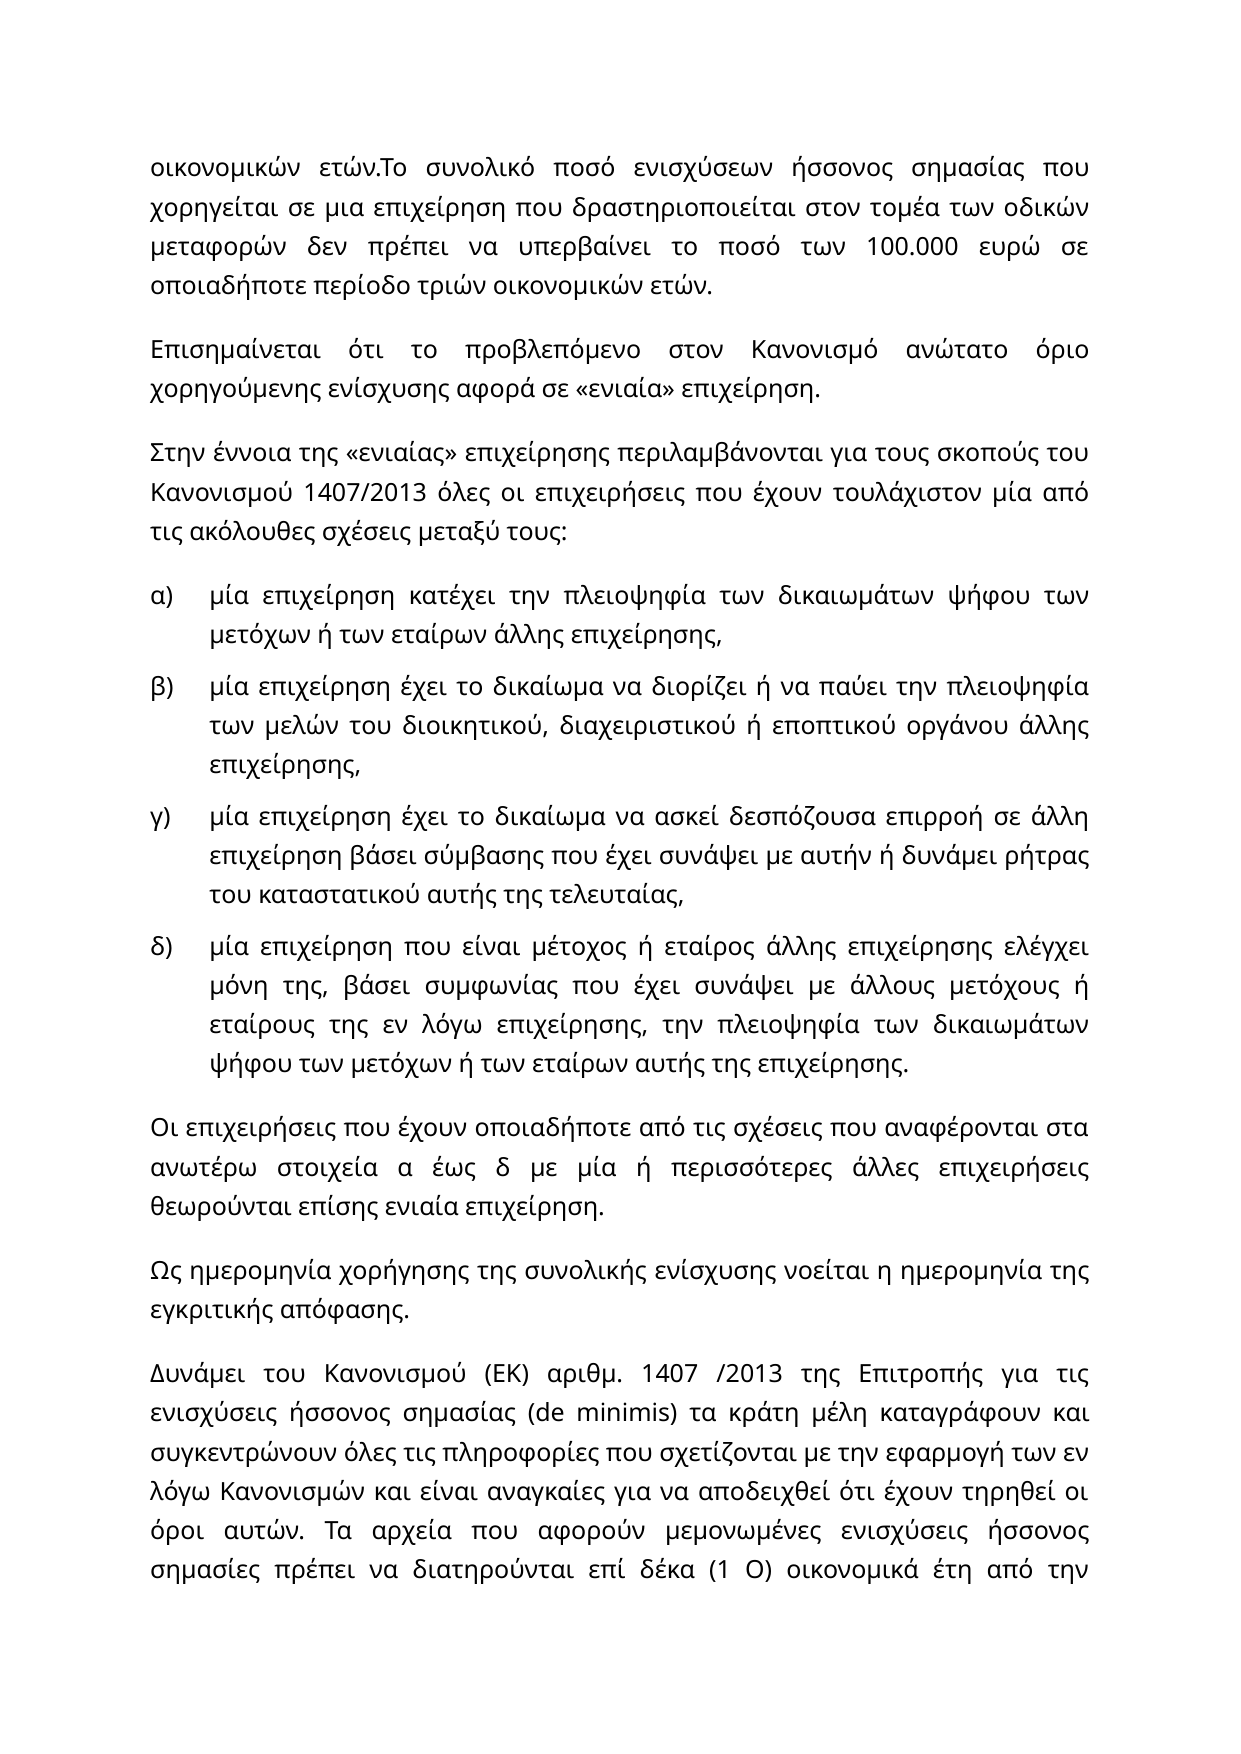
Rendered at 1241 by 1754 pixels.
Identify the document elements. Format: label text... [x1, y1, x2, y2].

list β) μία επιχείρηση έχει το δικαίωμα να διορίζει ή να παύει την πλειοψηφία των μελών του διοικητικού, διαχειριστικού ή εποπτικού οργάνου άλλης επιχείρησης, [150, 668, 1090, 781]
text οικονομικών ετών.Το συνολικό ποσό ενισχύσεων ήσσονος σημασίας που χορηγείται σε μια επιχείρηση που δραστηριοποιείται στον τομέα των οδικών μεταφορών δεν πρέπει να υπερβαίνει το ποσό των 100.000 ευρώ σε οποιαδήποτε περίοδο τριών οικονομικών ετών. [150, 150, 1090, 302]
text Επισημαίνεται ότι το προβλεπόμενο στον Κανονισμό ανώτατο όριο χορηγούμενης ενίσχυσης αφορά σε «ενιαία» επιχείρηση. [150, 332, 1090, 405]
text Οι επιχειρήσεις που έχουν οποιαδήποτε από τις σχέσεις που αναφέρονται στα ανωτέρω στοιχεία α έως δ με μία ή περισσότερες άλλες επιχειρήσεις θεωρούνται επίσης ενιαία επιχείρηση. [150, 1110, 1090, 1222]
list α) μία επιχείρηση κατέχει την πλειοψηφία των δικαιωμάτων ψήφου των μετόχων ή των εταίρων άλλης επιχείρησης, [150, 577, 1090, 651]
list δ) μία επιχείρηση που είναι μέτοχος ή εταίρος άλλης επιχείρησης ελέγχει μόνη της, βάσει συμφωνίας που έχει συνάψει με άλλους μετόχους ή εταίρους της εν λόγω επιχείρησης, την πλειοψηφία των δικαιωμάτων ψήφου των μετόχων ή των εταίρων αυτής της επιχείρησης. [150, 928, 1090, 1080]
text Στην έννοια της «ενιαίας» επιχείρησης περιλαμβάνονται για τους σκοπούς του Κανονισμού 1407/2013 όλες οι επιχειρήσεις που έχουν τουλάχιστον μία από τις ακόλουθες σχέσεις μεταξύ τους: [150, 435, 1090, 547]
text Ως ημερομηνία χορήγησης της συνολικής ενίσχυσης νοείται η ημερομηνία της εγκριτικής απόφασης. [150, 1252, 1090, 1326]
list γ) μία επιχείρηση έχει το δικαίωμα να ασκεί δεσπόζουσα επιρροή σε άλλη επιχείρηση βάσει σύμβασης που έχει συνάψει με αυτήν ή δυνάμει ρήτρας του καταστατικού αυτής της τελευταίας, [150, 798, 1090, 911]
text Δυνάμει του Κανονισμού (ΕΚ) αριθμ. 1407 /2013 της Επιτροπής για τις ενισχύσεις ήσσονος σημασίας (de minimis) τα κράτη μέλη καταγράφουν και συγκεντρώνουν όλες τις πληροφορίες που σχετίζονται με την εφαρμογή των εν λόγω Κανονισμών και είναι αναγκαίες για να αποδειχθεί ότι έχουν τηρηθεί οι όροι αυτών. Τα αρχεία που αφορούν μεμονωμένες ενισχύσεις ήσσονος σημασίες πρέπει να διατηρούνται επί δέκα (1 Ο) οικονομικά έτη από την [150, 1356, 1090, 1586]
